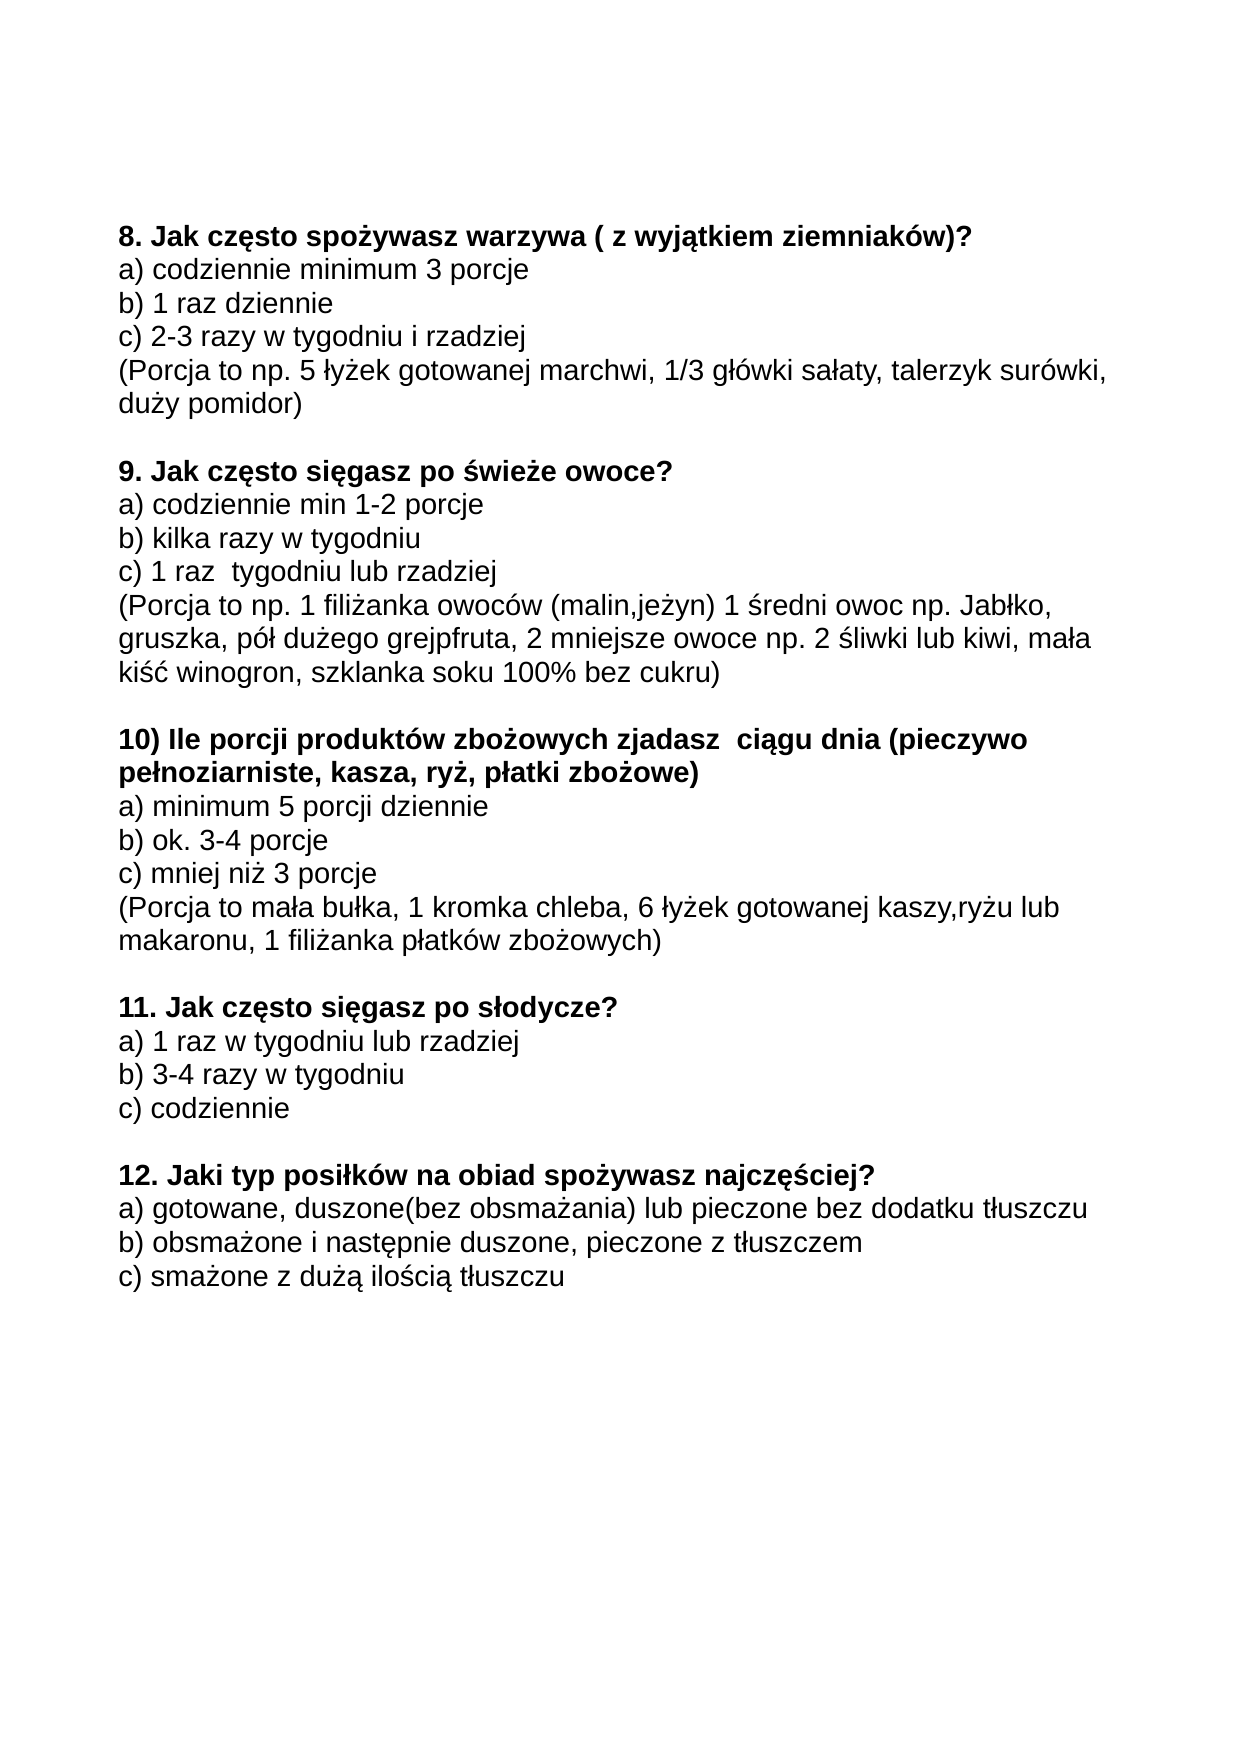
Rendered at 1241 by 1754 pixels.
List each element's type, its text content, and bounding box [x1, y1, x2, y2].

text a) codziennie minimum 3 porcje [118, 252, 1122, 286]
text c) 1 raz tygodniu lub rzadziej [118, 554, 1122, 588]
text c) smażone z dużą ilością tłuszczu [118, 1258, 1122, 1292]
text 8. Jak często spożywasz warzywa ( z wyjątkiem ziemniaków)? [118, 219, 1122, 252]
text b) obsmażone i następnie duszone, pieczone z tłuszczem [118, 1225, 1122, 1258]
text a) 1 raz w tygodniu lub rzadziej [118, 1024, 1122, 1057]
text a) gotowane, duszone(bez obsmażania) lub pieczone bez dodatku tłuszczu [118, 1191, 1122, 1225]
text 12. Jaki typ posiłków na obiad spożywasz najczęściej? [118, 1158, 1122, 1191]
text 11. Jak często sięgasz po słodycze? [118, 990, 1122, 1024]
text 10) Ile porcji produktów zbożowych zjadasz ciągu dnia (pieczywo pełnoziarniste, kasza, ryż, płatki zbożowe) [118, 722, 1122, 789]
text b) 1 raz dziennie [118, 286, 1122, 319]
text b) ok. 3-4 porcje [118, 822, 1122, 856]
text b) 3-4 razy w tygodniu [118, 1057, 1122, 1091]
text (Porcja to np. 5 łyżek gotowanej marchwi, 1/3 główki sałaty, talerzyk surówki, duży pomidor) [118, 353, 1122, 420]
text b) kilka razy w tygodniu [118, 521, 1122, 554]
text a) minimum 5 porcji dziennie [118, 789, 1122, 822]
text (Porcja to mała bułka, 1 kromka chleba, 6 łyżek gotowanej kaszy,ryżu lub makaronu, 1 filiżanka płatków zbożowych) [118, 889, 1122, 957]
text 9. Jak często sięgasz po świeże owoce? [118, 453, 1122, 487]
text c) mniej niż 3 porcje [118, 856, 1122, 889]
text c) 2-3 razy w tygodniu i rzadziej [118, 319, 1122, 353]
text a) codziennie min 1-2 porcje [118, 487, 1122, 521]
text (Porcja to np. 1 filiżanka owoców (malin,jeżyn) 1 średni owoc np. Jabłko, gruszka, pół dużego grejpfruta, 2 mniejsze owoce np. 2 śliwki lub kiwi, mała kiść winogron, szklanka soku 100% bez cukru) [118, 588, 1122, 688]
text c) codziennie [118, 1091, 1122, 1124]
